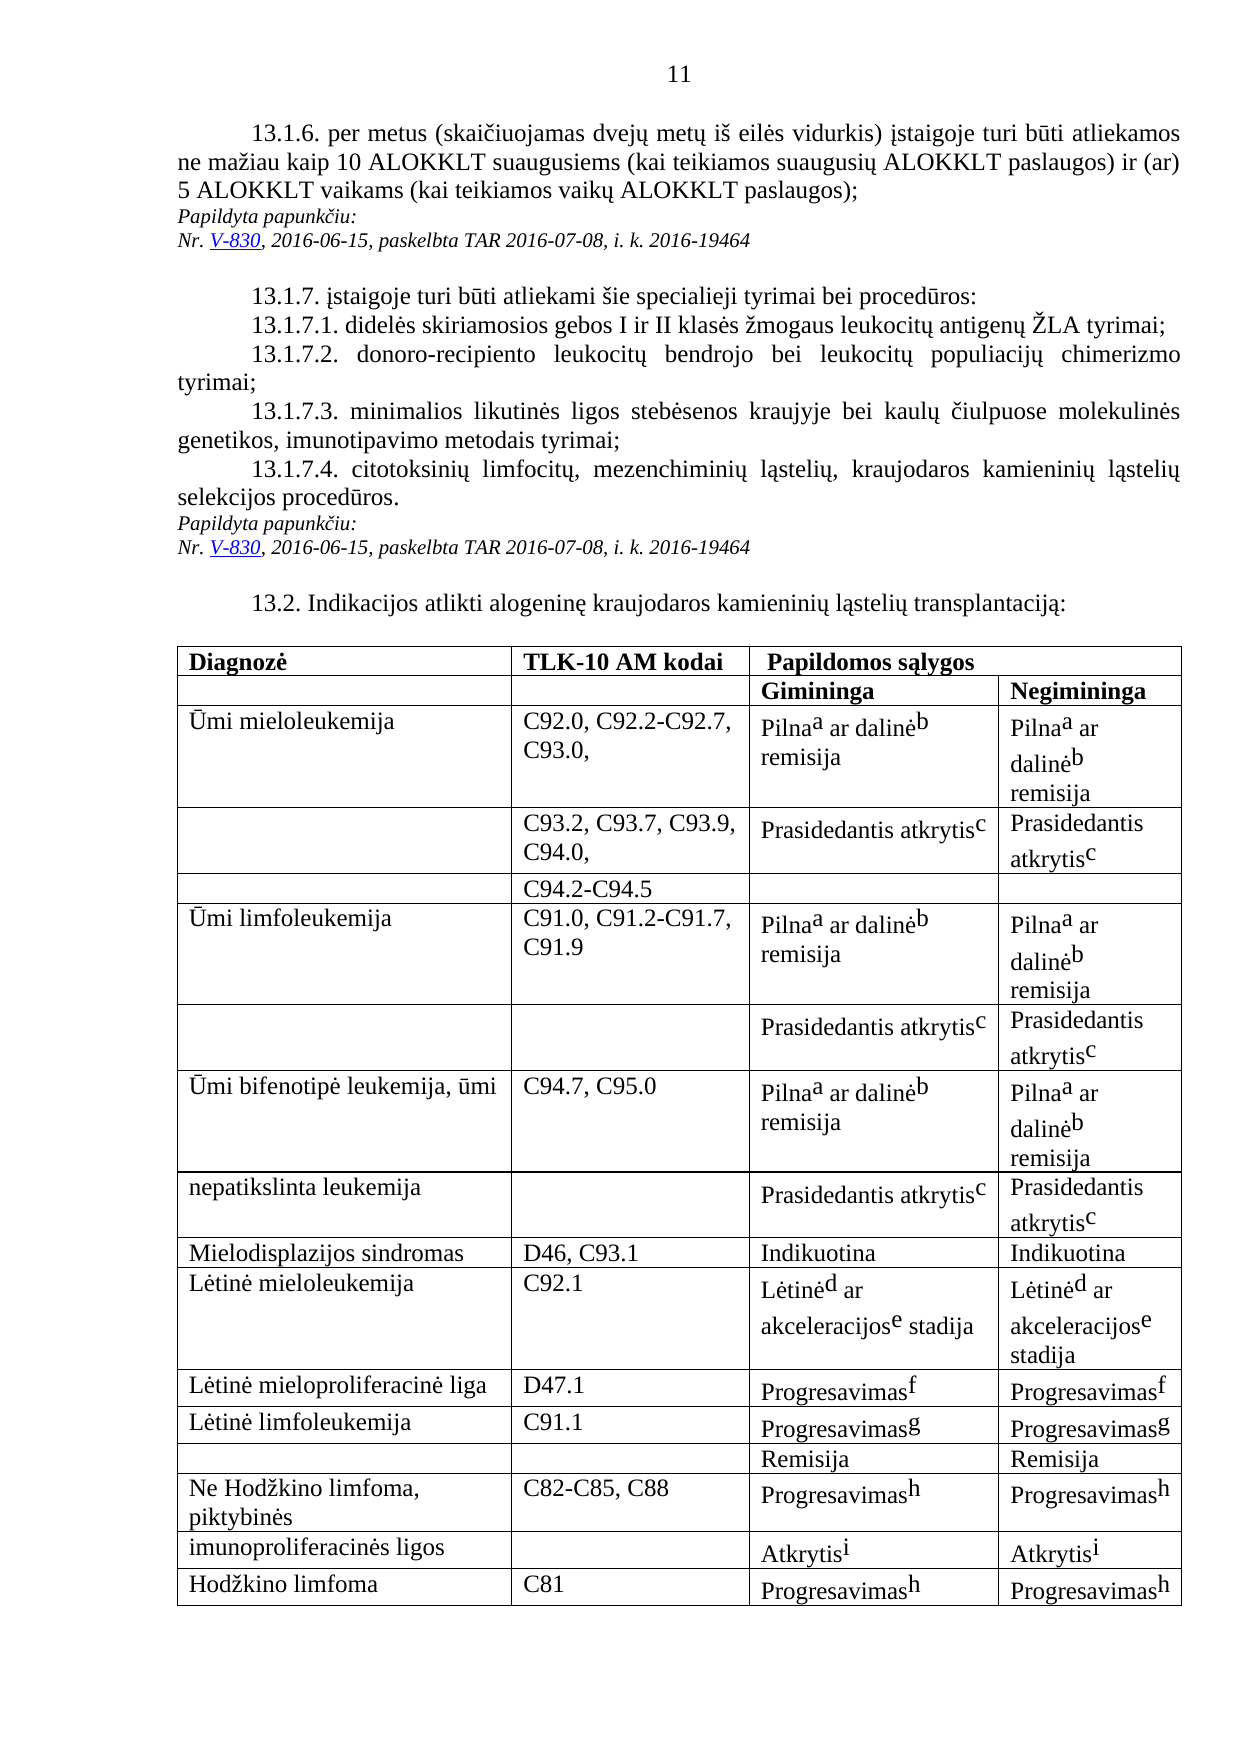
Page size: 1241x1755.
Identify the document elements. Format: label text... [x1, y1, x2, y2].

table_cell Ūmi limfoleukemija [178, 904, 511, 1004]
table_cell Indikuotina [999, 1238, 1181, 1267]
table_cell Progresavimasf [999, 1370, 1181, 1406]
table_cell Prasidedantis atkrytisc [999, 1173, 1181, 1237]
text 13.1.7.1. didelės skiriamosios gebos I ir II klasės žmogaus leukocitų antigenų ŽLA tyrimai; [177, 310, 1181, 339]
table_cell Pilnaa ar dalinėb remisija [999, 904, 1181, 1004]
table_cell C94.7, C95.0 [512, 1071, 749, 1171]
text 13.1.7.2. donoro-recipiento leukocitų bendrojo bei leukocitų populiacijų chimerizmo tyrimai; [177, 339, 1181, 396]
table_cell C92.0, C92.2-C92.7, C93.0, [512, 706, 749, 807]
table_cell Progresavimasg [750, 1407, 998, 1443]
table_cell C94.2-C94.5 [512, 874, 749, 902]
table_cell [178, 676, 511, 705]
table_cell Remisija [750, 1444, 998, 1472]
table_cell Hodžkino limfoma [178, 1569, 511, 1605]
text 13.1.6. per metus (skaičiuojamas dvejų metų iš eilės vidurkis) įstaigoje turi būti atliekamos ne mažiau kaip 10 ALOKKLT suaugusiems (kai teikiamos suaugusių ALOKKLT paslaugos) ir (ar) 5 ALOKKLT vaikams (kai teikiamos vaikų ALOKKLT paslaugos); [177, 118, 1181, 204]
table_cell nepatikslinta leukemija [178, 1173, 511, 1237]
table_cell [512, 1532, 749, 1568]
table_cell [750, 874, 998, 902]
table_cell Pilnaa ar dalinėb remisija [750, 904, 998, 1004]
table_header Papildomos sąlygos [750, 647, 1181, 675]
table_cell Ūmi mieloleukemija [178, 706, 511, 807]
table_cell Atkrytisi [999, 1532, 1181, 1568]
table_cell D46, C93.1 [512, 1238, 749, 1267]
table_cell Prasidedantis atkrytisc [750, 1005, 998, 1070]
table_cell Progresavimash [999, 1474, 1181, 1531]
table_cell Prasidedantis atkrytisc [999, 808, 1181, 873]
table_cell Progresavimash [999, 1569, 1181, 1605]
table_cell [512, 1005, 749, 1070]
table_cell Pilnaa ar dalinėb remisija [999, 706, 1181, 807]
table_cell Gimininga [750, 676, 998, 705]
table_cell Indikuotina [750, 1238, 998, 1267]
table_cell C82-C85, C88 [512, 1474, 749, 1531]
table_cell [178, 1444, 511, 1472]
text 13.1.7.4. citotoksinių limfocitų, mezenchiminių ląstelių, kraujodaros kamieninių ląstelių selekcijos procedūros. [177, 454, 1181, 511]
table_cell C81 [512, 1569, 749, 1605]
table_cell Pilnaa ar dalinėb remisija [999, 1071, 1181, 1171]
table_cell D47.1 [512, 1370, 749, 1406]
table_cell Progresavimash [750, 1569, 998, 1605]
table_cell [178, 874, 511, 902]
text Nr. V-830, 2016-06-15, paskelbta TAR 2016-07-08, i. k. 2016-19464 [177, 228, 1181, 252]
table_cell [512, 676, 749, 705]
table_cell [999, 874, 1181, 902]
table_cell C91.1 [512, 1407, 749, 1443]
text Papildyta papunkčiu: [177, 511, 1181, 535]
table_cell C91.0, C91.2-C91.7, C91.9 [512, 904, 749, 1004]
table_cell Progresavimasg [999, 1407, 1181, 1443]
table_cell Atkrytisi [750, 1532, 998, 1568]
table_cell Lėtinė mieloleukemija [178, 1268, 511, 1369]
table_cell Pilnaa ar dalinėb remisija [750, 1071, 998, 1171]
table_cell Lėtinė limfoleukemija [178, 1407, 511, 1443]
table_header TLK-10 AM kodai [512, 647, 749, 675]
table_cell Lėtinėd ar akceleracijose stadija [999, 1268, 1181, 1369]
table_cell Mielodisplazijos sindromas [178, 1238, 511, 1267]
table_cell Lėtinė mieloproliferacinė liga [178, 1370, 511, 1406]
table_cell Prasidedantis atkrytisc [750, 808, 998, 873]
text Papildyta papunkčiu: [177, 204, 1181, 228]
table_cell Prasidedantis atkrytisc [750, 1173, 998, 1237]
table_header Diagnozė [178, 647, 511, 675]
table_cell Prasidedantis atkrytisc [999, 1005, 1181, 1070]
table_cell Progresavimash [750, 1474, 998, 1531]
table_cell [512, 1444, 749, 1472]
text 13.1.7. įstaigoje turi būti atliekami šie specialieji tyrimai bei procedūros: [177, 281, 1181, 310]
table_cell C93.2, C93.7, C93.9, C94.0, [512, 808, 749, 873]
table_cell Progresavimasf [750, 1370, 998, 1406]
table_cell Remisija [999, 1444, 1181, 1472]
table_cell [178, 808, 511, 873]
table_cell [512, 1173, 749, 1237]
table_cell C92.1 [512, 1268, 749, 1369]
text 13.2. Indikacijos atlikti alogeninę kraujodaros kamieninių ląstelių transplantaciją: [177, 588, 1181, 617]
table_cell imunoproliferacinės ligos [178, 1532, 511, 1568]
text Nr. V-830, 2016-06-15, paskelbta TAR 2016-07-08, i. k. 2016-19464 [177, 535, 1181, 559]
table_cell Negimininga [999, 676, 1181, 705]
table_cell [178, 1005, 511, 1070]
table_cell Ne Hodžkino limfoma, piktybinės [178, 1474, 511, 1531]
text 13.1.7.3. minimalios likutinės ligos stebėsenos kraujyje bei kaulų čiulpuose molekulinės genetikos, imunotipavimo metodais tyrimai; [177, 396, 1181, 454]
table_cell Pilnaa ar dalinėb remisija [750, 706, 998, 807]
table_cell Ūmi bifenotipė leukemija, ūmi [178, 1071, 511, 1171]
table_cell Lėtinėd ar akceleracijose stadija [750, 1268, 998, 1369]
